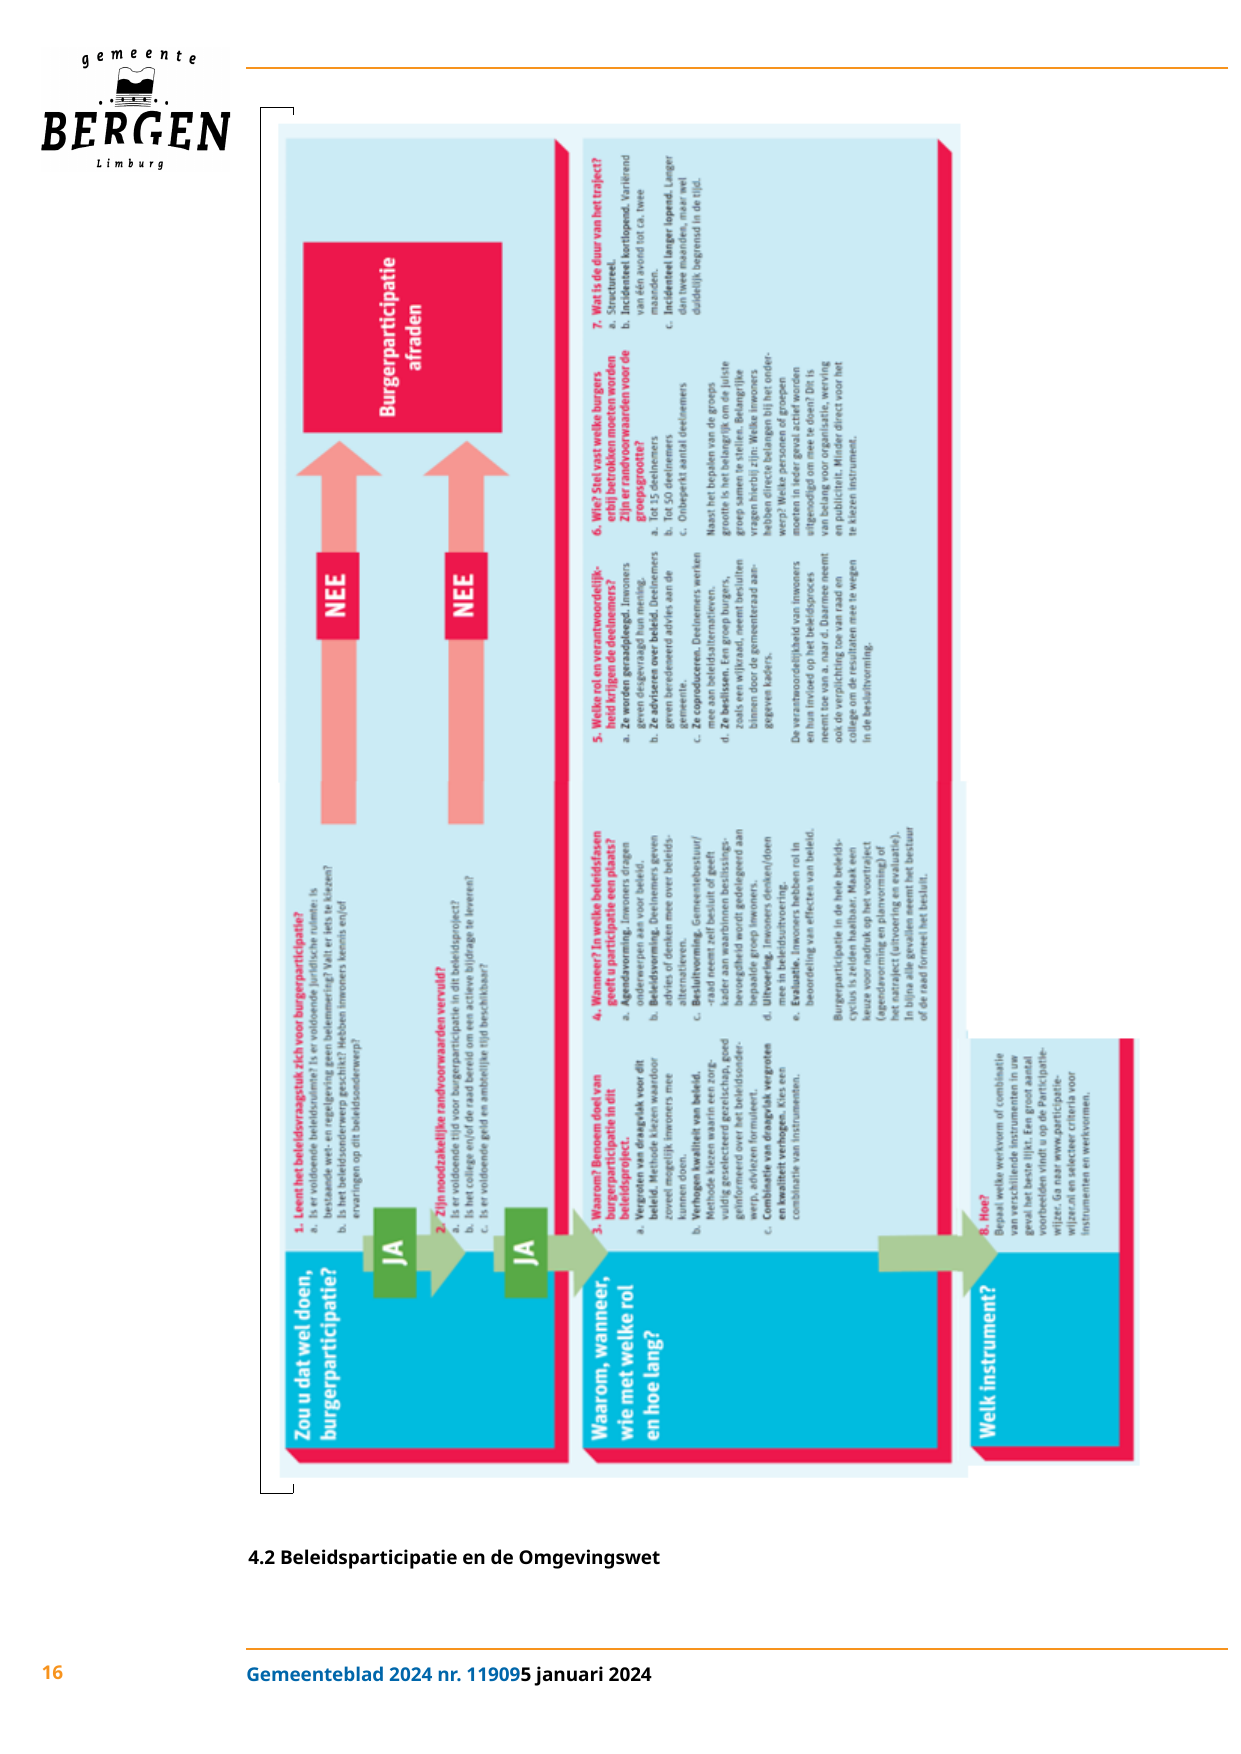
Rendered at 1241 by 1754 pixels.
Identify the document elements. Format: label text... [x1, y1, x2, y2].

picture [41, 47, 231, 172]
picture [268, 115, 1155, 1484]
text 4.2 Beleidsparticipatie en de Omgevingswet [248, 1544, 1152, 1569]
